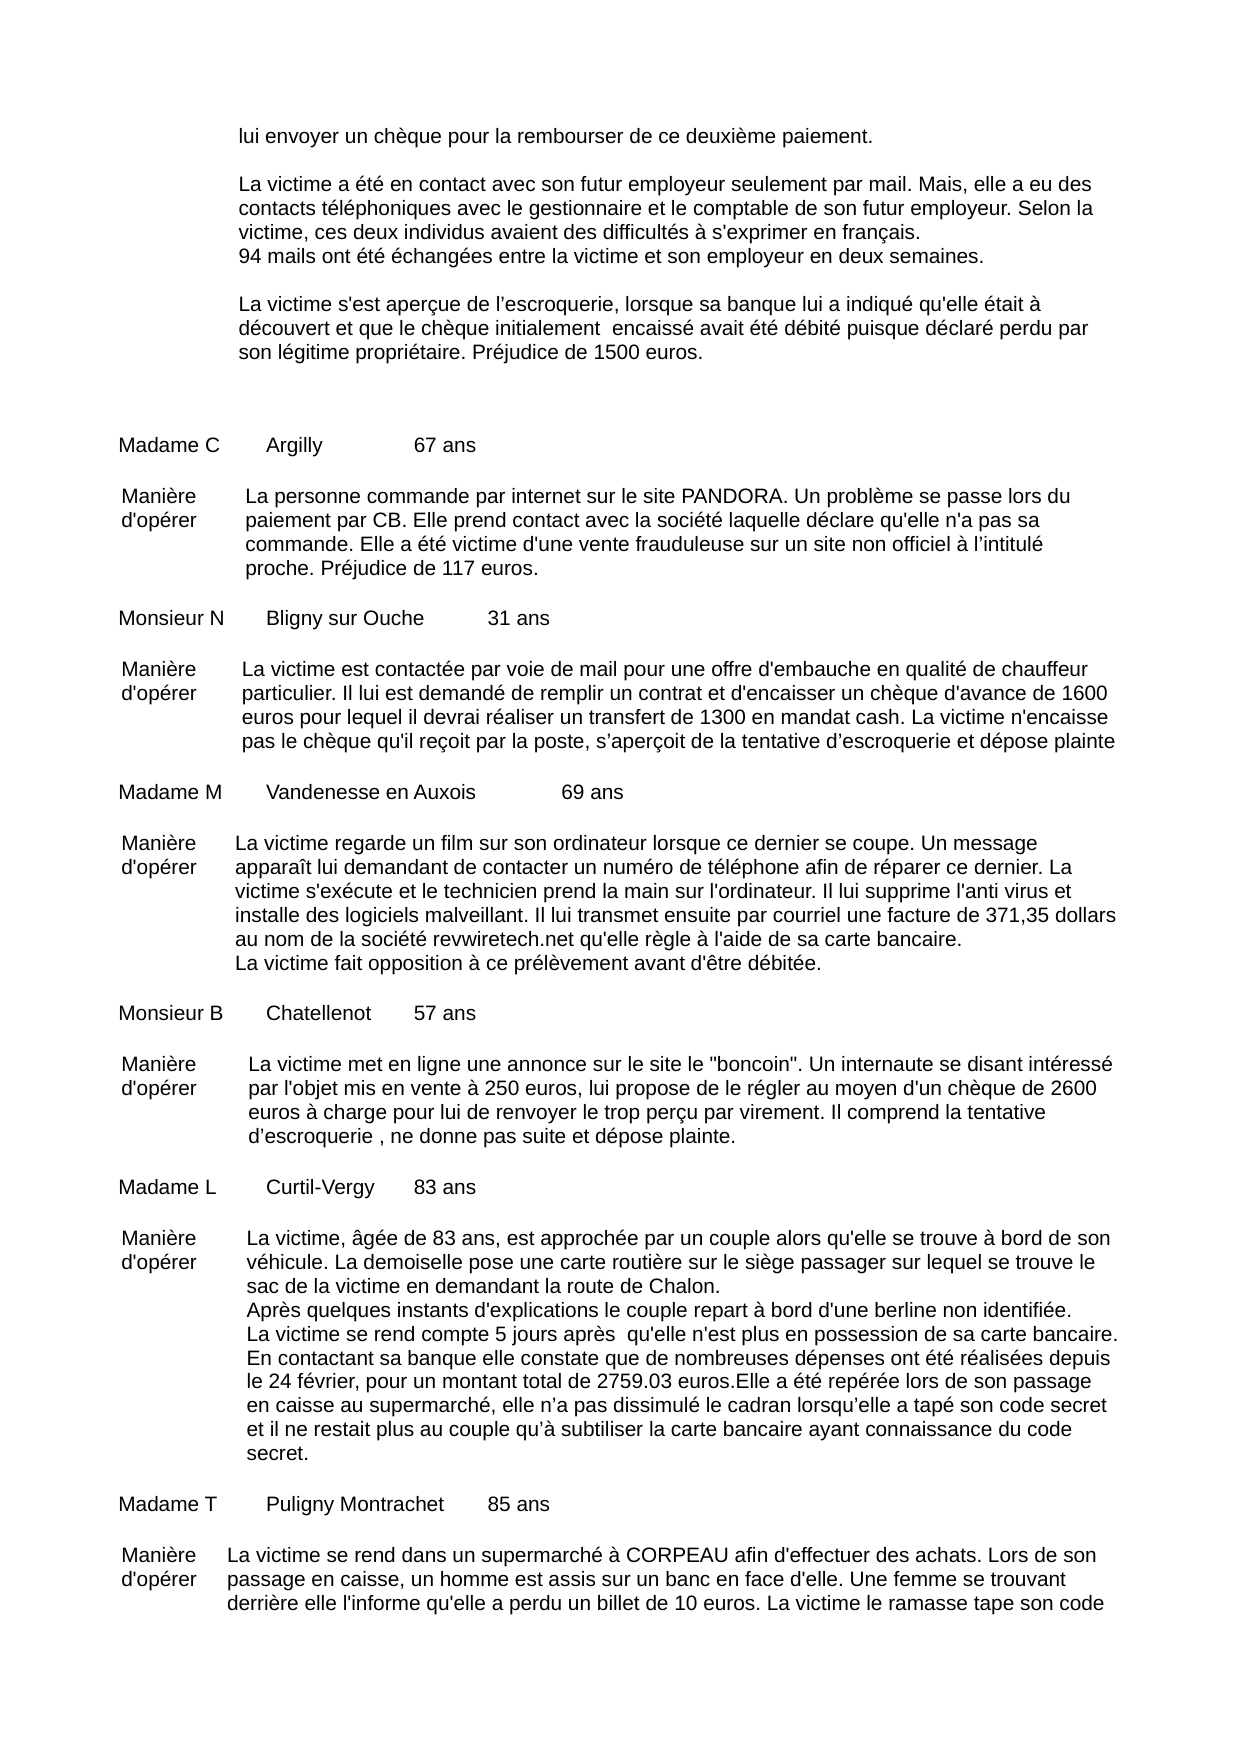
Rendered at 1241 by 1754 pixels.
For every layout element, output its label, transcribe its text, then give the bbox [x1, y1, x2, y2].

table_header [118, 374, 136, 385]
text Madame T Puligny Montrachet 85 ans [118, 1492, 1122, 1516]
text Madame C Argilly 67 ans [118, 433, 1122, 457]
table_header [213, 1540, 224, 1618]
table_header La victime met en ligne une annonce sur le site le "boncoin". Un internaute se disant intéressé par l'objet mis en vente à 250 euros, lui propose de le régler au moyen d'un chèque de 2600 euros à charge pour lui de renvoyer le trop perçu par virement. Il comprend la tentative d’escroquerie , ne donne pas suite et dépose plainte. [245, 1049, 1122, 1151]
table_header Manière d'opérer [118, 1223, 232, 1468]
table_header Manière d'opérer [118, 1540, 212, 1618]
table_header [227, 654, 239, 756]
table_header [121, 121, 224, 366]
table_header Manière d'opérer [118, 828, 221, 977]
table_header lui envoyer un chèque pour la rembourser de ce deuxième paiement. La victime a été en contact avec son futur employeur seulement par mail. Mais, elle a eu des contacts téléphoniques avec le gestionnaire et le comptable de son futur employeur. Selon la victime, ces deux individus avaient des difficultés à s'exprimer en français. 94 mails ont été échangées entre la victime et son employeur en deux semaines. La victime s'est aperçue de l’escroquerie, lorsque sa banque lui a indiqué qu'elle était à découvert et que le chèque initialement encaissé avait été débité puisque déclaré perdu par son légitime propriétaire. Préjudice de 1500 euros. [235, 121, 1119, 366]
text Madame M Vandenesse en Auxois 69 ans [118, 780, 1122, 804]
table_header [232, 1223, 243, 1468]
table_header [231, 481, 242, 582]
table_header La victime, âgée de 83 ans, est approchée par un couple alors qu'elle se trouve à bord de son véhicule. La demoiselle pose une carte routière sur le siège passager sur lequel se trouve le sac de la victime en demandant la route de Chalon. Après quelques instants d'explications le couple repart à bord d'une berline non identifiée. La victime se rend compte 5 jours après qu'elle n'est plus en possession de sa carte bancaire. En contactant sa banque elle constate que de nombreuses dépenses ont été réalisées depuis le 24 février, pour un montant total de 2759.03 euros.Elle a été repérée lors de son passage en caisse au supermarché, elle n’a pas dissimulé le cadran lorsqu’elle a tapé son code secret et il ne restait plus au couple qu’à subtiliser la carte bancaire ayant connaissance du code secret. [244, 1223, 1122, 1468]
table_header [224, 121, 235, 366]
table_header Manière d'opérer [118, 481, 231, 582]
table_header [234, 1049, 245, 1151]
table_header Manière d'opérer [118, 1049, 234, 1151]
table_header La personne commande par internet sur le site PANDORA. Un problème se passe lors du paiement par CB. Elle prend contact avec la société laquelle déclare qu'elle n'a pas sa commande. Elle a été victime d'une vente frauduleuse sur un site non officiel à l’intitulé proche. Préjudice de 117 euros. [242, 481, 1122, 582]
table_header La victime se rend dans un supermarché à CORPEAU afin d'effectuer des achats. Lors de son passage en caisse, un homme est assis sur un banc en face d'elle. Une femme se trouvant derrière elle l'informe qu'elle a perdu un billet de 10 euros. La victime le ramasse tape son code [224, 1540, 1122, 1618]
table_header [221, 828, 232, 977]
table_header [118, 118, 1122, 374]
table_header La victime regarde un film sur son ordinateur lorsque ce dernier se coupe. Un message apparaît lui demandant de contacter un numéro de téléphone afin de réparer ce dernier. La victime s'exécute et le technicien prend la main sur l'ordinateur. Il lui supprime l'anti virus et installe des logiciels malveillant. Il lui transmet ensuite par courriel une facture de 371,35 dollars au nom de la société revwiretech.net qu'elle règle à l'aide de sa carte bancaire. La victime fait opposition à ce prélèvement avant d'être débitée. [232, 828, 1122, 977]
text Monsieur B Chatellenot 57 ans [118, 1001, 1122, 1025]
text Monsieur N Bligny sur Ouche 31 ans [118, 606, 1122, 630]
table_header Manière d'opérer [118, 654, 227, 756]
table_header La victime est contactée par voie de mail pour une offre d'embauche en qualité de chauffeur particulier. Il lui est demandé de remplir un contrat et d'encaisser un chèque d'avance de 1600 euros pour lequel il devrai réaliser un transfert de 1300 en mandat cash. La victime n'encaisse pas le chèque qu'il reçoit par la poste, s’aperçoit de la tentative d’escroquerie et dépose plainte [239, 654, 1122, 756]
text Madame L Curtil-Vergy 83 ans [118, 1175, 1122, 1199]
